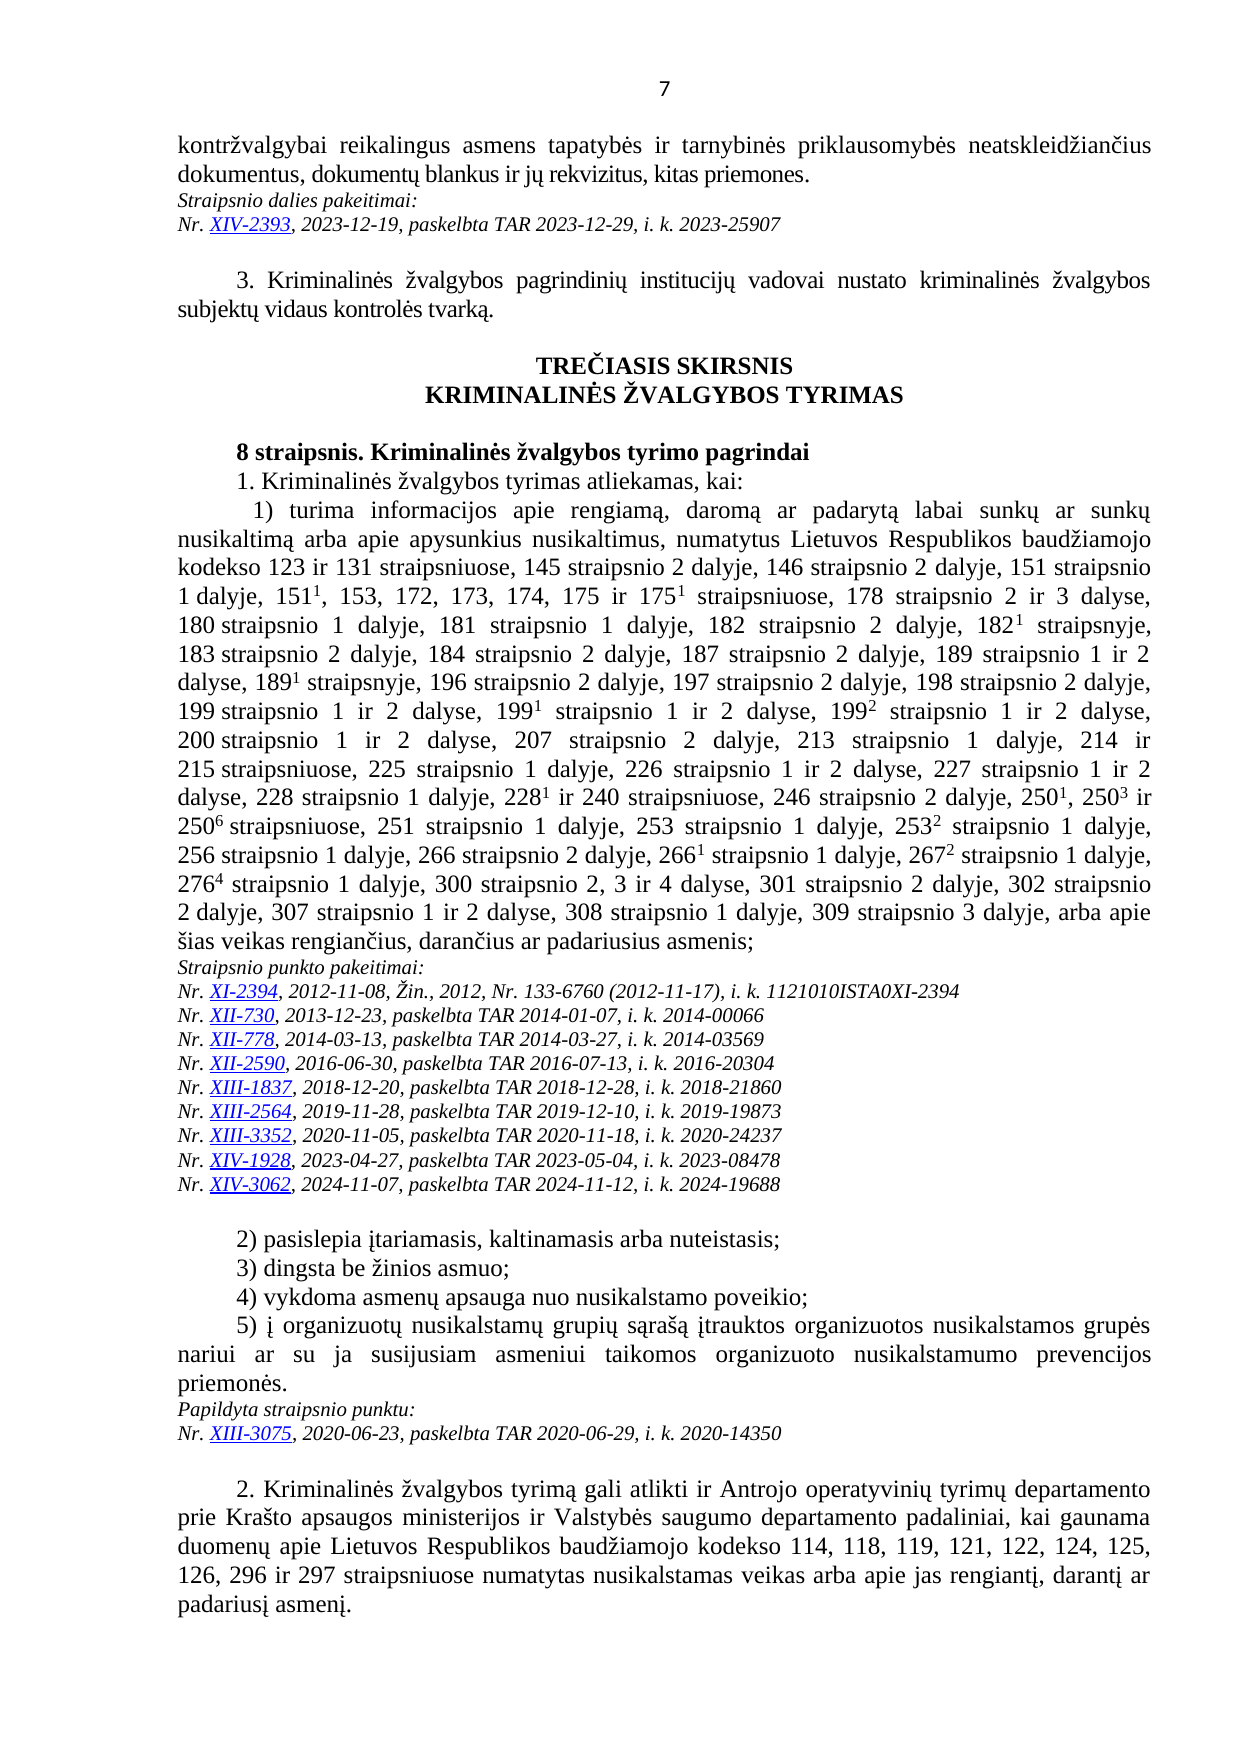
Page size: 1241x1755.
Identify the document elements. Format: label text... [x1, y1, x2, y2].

text 2. Kriminalinės žvalgybos tyrimą gali atlikti ir Antrojo operatyvinių tyrimų departamento prie Krašto apsaugos ministerijos ir Valstybės saugumo departamento padaliniai, kai gaunama duomenų apie Lietuvos Respublikos baudžiamojo kodekso 114, 118, 119, 121, 122, 124, 125, 126, 296 ir 297 straipsniuose numatytas nusikalstamas veikas arba apie jas rengiantį, darantį ar padariusį asmenį. [177, 1474, 1152, 1617]
text 2) pasislepia įtariamasis, kaltinamasis arba nuteistasis; [177, 1224, 1152, 1253]
text Nr. XII-2590, 2016-06-30, paskelbta TAR 2016-07-13, i. k. 2016-20304 [177, 1051, 1152, 1075]
text Nr. XIII-2564, 2019-11-28, paskelbta TAR 2019-12-10, i. k. 2019-19873 [177, 1099, 1152, 1123]
text Nr. XIII-3075, 2020-06-23, paskelbta TAR 2020-06-29, i. k. 2020-14350 [177, 1421, 1152, 1445]
text 4) vykdoma asmenų apsauga nuo nusikalstamo poveikio; [177, 1282, 1152, 1311]
text Nr. XIV-2393, 2023-12-19, paskelbta TAR 2023-12-29, i. k. 2023-25907 [177, 212, 1152, 236]
text 3) dingsta be žinios asmuo; [177, 1253, 1152, 1282]
text Papildyta straipsnio punktu: [177, 1397, 1152, 1421]
text 5) į organizuotų nusikalstamų grupių sąrašą įtrauktos organizuotos nusikalstamos grupės nariui ar su ja susijusiam asmeniui taikomos organizuoto nusikalstamumo prevencijos priemonės. [177, 1311, 1152, 1397]
text Straipsnio dalies pakeitimai: [177, 188, 1152, 212]
text Nr. XII-778, 2014-03-13, paskelbta TAR 2014-03-27, i. k. 2014-03569 [177, 1027, 1152, 1051]
text Straipsnio punkto pakeitimai: [177, 955, 1152, 979]
text Nr. XIV-3062, 2024-11-07, paskelbta TAR 2024-11-12, i. k. 2024-19688 [177, 1172, 1152, 1196]
text KRIMINALINĖS ŽVALGYBOS TYRIMAS [177, 380, 1152, 409]
text Nr. XIV-1928, 2023-04-27, paskelbta TAR 2023-05-04, i. k. 2023-08478 [177, 1147, 1152, 1172]
text Nr. XIII-1837, 2018-12-20, paskelbta TAR 2018-12-28, i. k. 2018-21860 [177, 1075, 1152, 1099]
text Nr. XI-2394, 2012-11-08, Žin., 2012, Nr. 133-6760 (2012-11-17), i. k. 1121010ISTA0XI-2394 [177, 979, 1152, 1003]
text 8 straipsnis. Kriminalinės žvalgybos tyrimo pagrindai [177, 437, 1152, 466]
text 3. Kriminalinės žvalgybos pagrindinių institucijų vadovai nustato kriminalinės žvalgybos subjektų vidaus kontrolės tvarką. [177, 265, 1152, 322]
text Nr. XIII-3352, 2020-11-05, paskelbta TAR 2020-11-18, i. k. 2020-24237 [177, 1123, 1152, 1147]
text Nr. XII-730, 2013-12-23, paskelbta TAR 2014-01-07, i. k. 2014-00066 [177, 1003, 1152, 1027]
text 1) turima informacijos apie rengiamą, daromą ar padarytą labai sunkų ar sunkų nusikaltimą arba apie apysunkius nusikaltimus, numatytus Lietuvos Respublikos baudžiamojo kodekso 123 ir 131 straipsniuose, 145 straipsnio 2 dalyje, 146 straipsnio 2 dalyje, 151 straipsnio 1 dalyje, 1511, 153, 172, 173, 174, 175 ir 1751 straipsniuose, 178 straipsnio 2 ir 3 dalyse, 180 straipsnio 1 dalyje, 181 straipsnio 1 dalyje, 182 straipsnio 2 dalyje, 1821 straipsnyje, 183 straipsnio 2 dalyje, 184 straipsnio 2 dalyje, 187 straipsnio 2 dalyje, 189 straipsnio 1 ir 2 dalyse, 1891 straipsnyje, 196 straipsnio 2 dalyje, 197 straipsnio 2 dalyje, 198 straipsnio 2 dalyje, 199 straipsnio 1 ir 2 dalyse, 1991 straipsnio 1 ir 2 dalyse, 1992 straipsnio 1 ir 2 dalyse, 200 straipsnio 1 ir 2 dalyse, 207 straipsnio 2 dalyje, 213 straipsnio 1 dalyje, 214 ir 215 straipsniuose, 225 straipsnio 1 dalyje, 226 straipsnio 1 ir 2 dalyse, 227 straipsnio 1 ir 2 dalyse, 228 straipsnio 1 dalyje, 2281 ir 240 straipsniuose, 246 straipsnio 2 dalyje, 2501, 2503 ir 2506 straipsniuose, 251 straipsnio 1 dalyje, 253 straipsnio 1 dalyje, 2532 straipsnio 1 dalyje, 256 straipsnio 1 dalyje, 266 straipsnio 2 dalyje, 2661 straipsnio 1 dalyje, 2672 straipsnio 1 dalyje, 2764 straipsnio 1 dalyje, 300 straipsnio 2, 3 ir 4 dalyse, 301 straipsnio 2 dalyje, 302 straipsnio 2 dalyje, 307 straipsnio 1 ir 2 dalyse, 308 straipsnio 1 dalyje, 309 straipsnio 3 dalyje, arba apie šias veikas rengiančius, darančius ar padariusius asmenis; [177, 495, 1152, 955]
text 1. Kriminalinės žvalgybos tyrimas atliekamas, kai: [177, 466, 1152, 495]
text TREČIASIS SKIRSNIS [177, 351, 1152, 380]
text kontržvalgybai reikalingus asmens tapatybės ir tarnybinės priklausomybės neatskleidžiančius dokumentus, dokumentų blankus ir jų rekvizitus, kitas priemones. [177, 131, 1152, 188]
